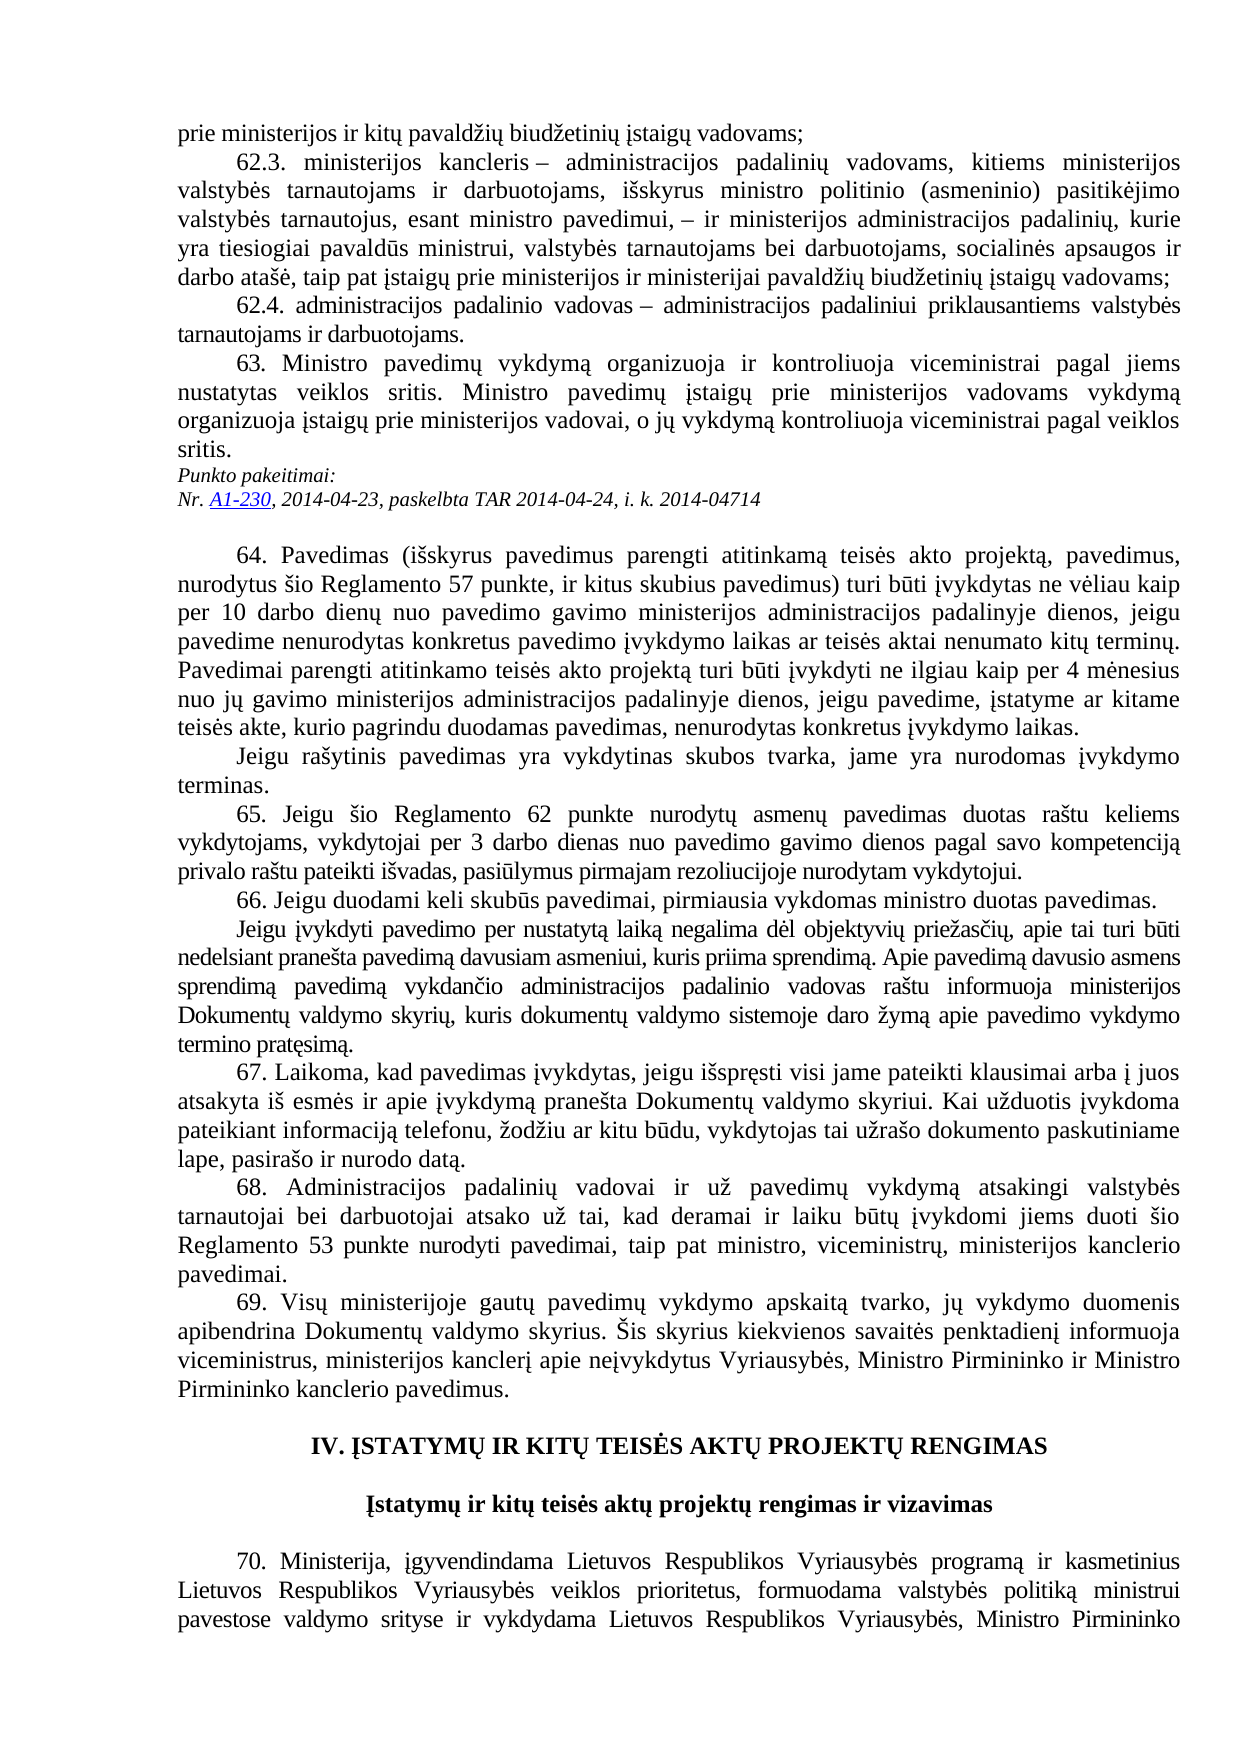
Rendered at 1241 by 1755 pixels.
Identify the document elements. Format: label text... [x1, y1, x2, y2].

text Jeigu įvykdyti pavedimo per nustatytą laiką negalima dėl objektyvių priežasčių, apie tai turi būti nedelsiant pranešta pavedimą davusiam asmeniui, kuris priima sprendimą. Apie pavedimą davusio asmens sprendimą pavedimą vykdančio administracijos padalinio vadovas raštu informuoja ministerijos Dokumentų valdymo skyrių, kuris dokumentų valdymo sistemoje daro žymą apie pavedimo vykdymo termino pratęsimą. [177, 914, 1181, 1057]
text 62.3. ministerijos kancleris – administracijos padalinių vadovams, kitiems ministerijos valstybės tarnautojams ir darbuotojams, išskyrus ministro politinio (asmeninio) pasitikėjimo valstybės tarnautojus, esant ministro pavedimui, – ir ministerijos administracijos padalinių, kurie yra tiesiogiai pavaldūs ministrui, valstybės tarnautojams bei darbuotojams, socialinės apsaugos ir darbo atašė, taip pat įstaigų prie ministerijos ir ministerijai pavaldžių biudžetinių įstaigų vadovams; [177, 147, 1181, 291]
text prie ministerijos ir kitų pavaldžių biudžetinių įstaigų vadovams; [177, 118, 1181, 147]
text 70. Ministerija, įgyvendindama Lietuvos Respublikos Vyriausybės programą ir kasmetinius Lietuvos Respublikos Vyriausybės veiklos prioritetus, formuodama valstybės politiką ministrui pavestose valdymo srityse ir vykdydama Lietuvos Respublikos Vyriausybės, Ministro Pirmininko [177, 1546, 1181, 1632]
text Įstatymų ir kitų teisės aktų projektų rengimas ir vizavimas [177, 1489, 1181, 1517]
text 66. Jeigu duodami keli skubūs pavedimai, pirmiausia vykdomas ministro duotas pavedimas. [177, 885, 1181, 914]
text 64. Pavedimas (išskyrus pavedimus parengti atitinkamą teisės akto projektą, pavedimus, nurodytus šio Reglamento 57 punkte, ir kitus skubius pavedimus) turi būti įvykdytas ne vėliau kaip per 10 darbo dienų nuo pavedimo gavimo ministerijos administracijos padalinyje dienos, jeigu pavedime nenurodytas konkretus pavedimo įvykdymo laikas ar teisės aktai nenumato kitų terminų. Pavedimai parengti atitinkamo teisės akto projektą turi būti įvykdyti ne ilgiau kaip per 4 mėnesius nuo jų gavimo ministerijos administracijos padalinyje dienos, jeigu pavedime, įstatyme ar kitame teisės akte, kurio pagrindu duodamas pavedimas, nenurodytas konkretus įvykdymo laikas. [177, 540, 1181, 741]
text 63. Ministro pavedimų vykdymą organizuoja ir kontroliuoja viceministrai pagal jiems nustatytas veiklos sritis. Ministro pavedimų įstaigų prie ministerijos vadovams vykdymą organizuoja įstaigų prie ministerijos vadovai, o jų vykdymą kontroliuoja viceministrai pagal veiklos sritis. [177, 348, 1181, 463]
text 69. Visų ministerijoje gautų pavedimų vykdymo apskaitą tvarko, jų vykdymo duomenis apibendrina Dokumentų valdymo skyrius. Šis skyrius kiekvienos savaitės penktadienį informuoja viceministrus, ministerijos kanclerį apie neįvykdytus Vyriausybės, Ministro Pirmininko ir Ministro Pirmininko kanclerio pavedimus. [177, 1287, 1181, 1402]
text Punkto pakeitimai: [177, 463, 1181, 487]
text IV. ĮSTATYMŲ IR KITŲ TEISĖS AKTŲ PROJEKTŲ RENGIMAS [177, 1431, 1181, 1460]
text 67. Laikoma, kad pavedimas įvykdytas, jeigu išspręsti visi jame pateikti klausimai arba į juos atsakyta iš esmės ir apie įvykdymą pranešta Dokumentų valdymo skyriui. Kai užduotis įvykdoma pateikiant informaciją telefonu, žodžiu ar kitu būdu, vykdytojas tai užrašo dokumento paskutiniame lape, pasirašo ir nurodo datą. [177, 1057, 1181, 1172]
text Nr. A1-230, 2014-04-23, paskelbta TAR 2014-04-24, i. k. 2014-04714 [177, 487, 1181, 511]
text Jeigu rašytinis pavedimas yra vykdytinas skubos tvarka, jame yra nurodomas įvykdymo terminas. [177, 741, 1181, 799]
text 62.4. administracijos padalinio vadovas – administracijos padaliniui priklausantiems valstybės tarnautojams ir darbuotojams. [177, 291, 1181, 348]
text 65. Jeigu šio Reglamento 62 punkte nurodytų asmenų pavedimas duotas raštu keliems vykdytojams, vykdytojai per 3 darbo dienas nuo pavedimo gavimo dienos pagal savo kompetenciją privalo raštu pateikti išvadas, pasiūlymus pirmajam rezoliucijoje nurodytam vykdytojui. [177, 799, 1181, 885]
text 68. Administracijos padalinių vadovai ir už pavedimų vykdymą atsakingi valstybės tarnautojai bei darbuotojai atsako už tai, kad deramai ir laiku būtų įvykdomi jiems duoti šio Reglamento 53 punkte nurodyti pavedimai, taip pat ministro, viceministrų, ministerijos kanclerio pavedimai. [177, 1172, 1181, 1287]
